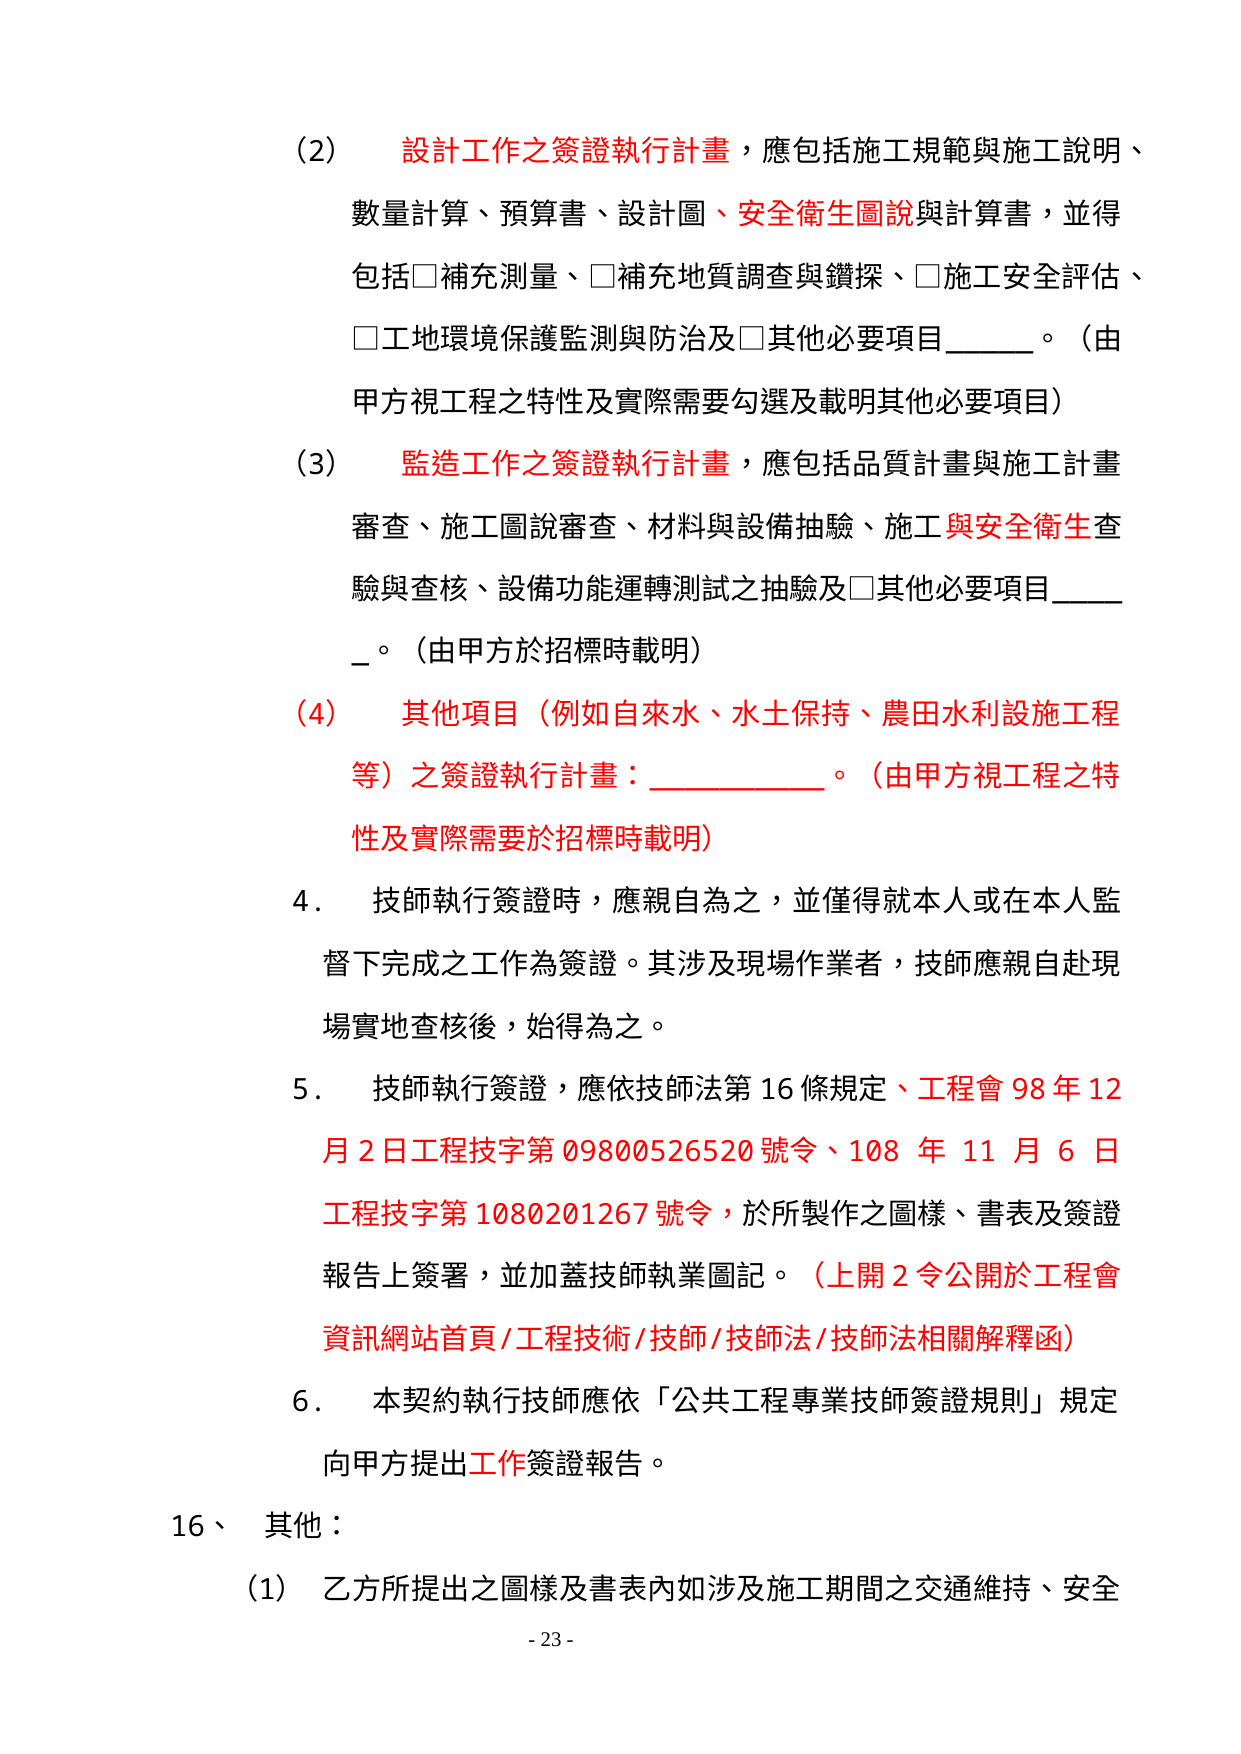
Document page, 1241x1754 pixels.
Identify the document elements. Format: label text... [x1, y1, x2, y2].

list 技師執行簽證，應依技師法第16條規定、工程會98年12月2日工程技字第09800526520號令、108 年 11 月 6 日工程技字第1080201267號令，於所製作之圖樣、書表及簽證報告上簽署，並加蓋技師執業圖記。（上開2令公開於工程會資訊網站首頁/工程技術/技師/技師法/技師法相關解釋函） [292, 1045, 1122, 1358]
list 技師執行簽證時，應親自為之，並僅得就本人或在本人監督下完成之工作為簽證。其涉及現場作業者，技師應親自赴現場實地查核後，始得為之。 [292, 858, 1122, 1045]
list 設計工作之簽證執行計畫，應包括施工規範與施工說明、數量計算、預算書、設計圖、安全衛生圖說與計算書，並得包括□補充測量、□補充地質調查與鑽探、□施工安全評估、□工地環境保護監測與防治及□其他必要項目_____。（由甲方視工程之特性及實際需要勾選及載明其他必要項目） [278, 108, 1122, 420]
list 其他項目（例如自來水、水土保持、農田水利設施工程等）之簽證執行計畫：__________。（由甲方視工程之特性及實際需要於招標時載明） [278, 670, 1122, 858]
list 其他： [170, 1483, 1122, 1545]
list 監造工作之簽證執行計畫，應包括品質計畫與施工計畫審查、施工圖說審查、材料與設備抽驗、施工與安全衛生查驗與查核、設備功能運轉測試之抽驗及□其他必要項目_____。（由甲方於招標時載明） [278, 420, 1122, 670]
list 本契約執行技師應依「公共工程專業技師簽證規則」規定，向甲方提出工作簽證報告。 [292, 1358, 1122, 1483]
list 乙方所提出之圖樣及書表內如涉及施工期間之交通維持、安全 [229, 1545, 1122, 1608]
